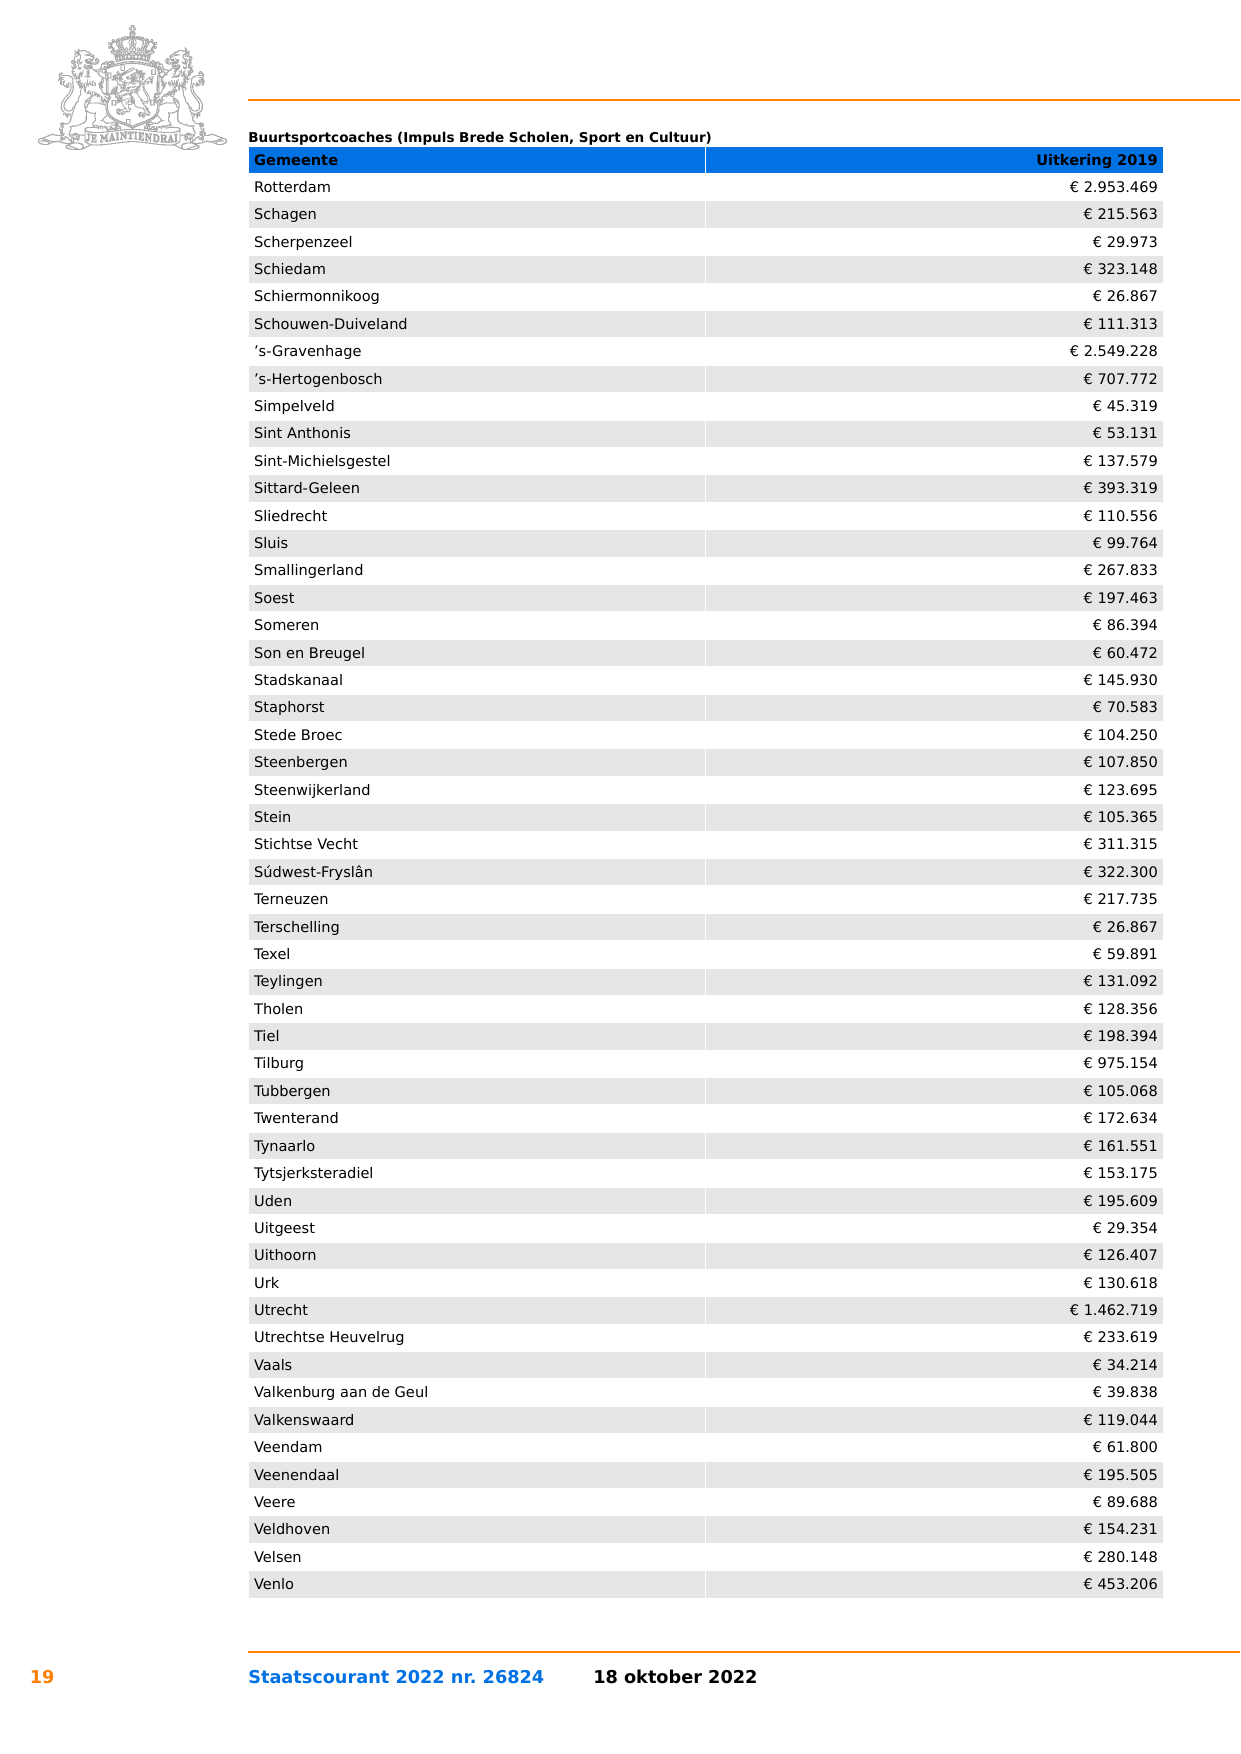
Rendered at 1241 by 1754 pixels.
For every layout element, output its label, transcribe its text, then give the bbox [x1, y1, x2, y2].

table_cell € 60.472 [706, 640, 1163, 666]
table_cell Simpelveld [249, 393, 705, 419]
table_cell € 104.250 [706, 722, 1163, 748]
table_cell Stichtse Vecht [249, 832, 705, 858]
table_cell Utrecht [249, 1297, 705, 1324]
table_cell Smallingerland [249, 558, 705, 584]
table_cell Steenbergen [249, 749, 705, 776]
table_cell € 2.549.228 [706, 339, 1163, 365]
table_cell Someren [249, 613, 705, 639]
table_cell Súdwest-Fryslân [249, 859, 705, 885]
table_cell € 89.688 [706, 1489, 1163, 1515]
table_cell Schagen [249, 201, 705, 228]
table_cell Son en Breugel [249, 640, 705, 666]
table_cell € 172.634 [706, 1106, 1163, 1132]
table_cell Stede Broec [249, 722, 705, 748]
table_cell € 975.154 [706, 1051, 1163, 1077]
table_cell € 130.618 [706, 1270, 1163, 1296]
table_cell Schiedam [249, 256, 705, 283]
table_cell € 217.735 [706, 886, 1163, 913]
table_cell Veldhoven [249, 1516, 705, 1543]
table_cell Valkenburg aan de Geul [249, 1380, 705, 1406]
table_cell € 195.505 [706, 1462, 1163, 1488]
table_cell € 70.583 [706, 695, 1163, 721]
table_cell € 29.973 [706, 229, 1163, 255]
table_cell Sittard-Geleen [249, 475, 705, 502]
table_cell € 453.206 [706, 1571, 1163, 1598]
table_cell Uitkering 2019 [706, 147, 1163, 173]
table_cell ’s-Gravenhage [249, 339, 705, 365]
table_cell € 131.092 [706, 969, 1163, 995]
table_cell € 154.231 [706, 1516, 1163, 1543]
table_cell Sliedrecht [249, 503, 705, 529]
table_cell € 267.833 [706, 558, 1163, 584]
table_cell € 26.867 [706, 284, 1163, 310]
table_cell € 197.463 [706, 585, 1163, 611]
table_cell Uitgeest [249, 1215, 705, 1241]
table_cell Uden [249, 1188, 705, 1214]
table_cell € 128.356 [706, 996, 1163, 1022]
table_cell € 137.579 [706, 448, 1163, 474]
table_cell Scherpenzeel [249, 229, 705, 255]
table_cell Sluis [249, 530, 705, 557]
table_cell Twenterand [249, 1106, 705, 1132]
table_cell € 215.563 [706, 201, 1163, 228]
table_cell € 99.764 [706, 530, 1163, 557]
table_cell Tiel [249, 1023, 705, 1050]
table_cell € 61.800 [706, 1434, 1163, 1461]
table_cell € 323.148 [706, 256, 1163, 283]
table_cell € 123.695 [706, 777, 1163, 803]
table_cell Stein [249, 804, 705, 831]
table_cell € 126.407 [706, 1243, 1163, 1269]
table_cell € 34.214 [706, 1352, 1163, 1378]
table_cell Stadskanaal [249, 667, 705, 693]
table_cell Valkenswaard [249, 1407, 705, 1433]
table_cell € 145.930 [706, 667, 1163, 693]
table_cell € 39.838 [706, 1380, 1163, 1406]
table_cell € 59.891 [706, 941, 1163, 967]
table_cell € 105.068 [706, 1078, 1163, 1104]
table_cell € 111.313 [706, 311, 1163, 337]
table_cell Schouwen-Duiveland [249, 311, 705, 337]
table_cell Gemeente [249, 147, 705, 173]
table_cell Veenendaal [249, 1462, 705, 1488]
table_cell € 322.300 [706, 859, 1163, 885]
table_cell € 107.850 [706, 749, 1163, 776]
table_cell Tytsjerksteradiel [249, 1160, 705, 1187]
table_cell Veendam [249, 1434, 705, 1461]
table_cell Soest [249, 585, 705, 611]
table_cell € 1.462.719 [706, 1297, 1163, 1324]
table_cell ’s-Hertogenbosch [249, 366, 705, 392]
table_cell € 86.394 [706, 613, 1163, 639]
table_cell Tholen [249, 996, 705, 1022]
table_cell € 119.044 [706, 1407, 1163, 1433]
table_cell Vaals [249, 1352, 705, 1378]
table_cell Rotterdam [249, 174, 705, 200]
table_cell Tubbergen [249, 1078, 705, 1104]
table_cell Veere [249, 1489, 705, 1515]
table_cell Tilburg [249, 1051, 705, 1077]
table_cell € 198.394 [706, 1023, 1163, 1050]
table_header Buurtsportcoaches (Impuls Brede Scholen, Sport en Cultuur) [248, 130, 1163, 146]
table_cell € 110.556 [706, 503, 1163, 529]
table_cell Staphorst [249, 695, 705, 721]
table_cell € 280.148 [706, 1544, 1163, 1570]
table_cell € 153.175 [706, 1160, 1163, 1187]
picture [38, 25, 227, 150]
table_cell € 29.354 [706, 1215, 1163, 1241]
table_cell Teylingen [249, 969, 705, 995]
table_cell Uithoorn [249, 1243, 705, 1269]
table_cell Utrechtse Heuvelrug [249, 1325, 705, 1351]
table_cell € 161.551 [706, 1133, 1163, 1159]
table_cell Texel [249, 941, 705, 967]
table_cell Steenwijkerland [249, 777, 705, 803]
table_cell € 26.867 [706, 914, 1163, 940]
table_cell € 2.953.469 [706, 174, 1163, 200]
table_cell € 311.315 [706, 832, 1163, 858]
table_cell € 195.609 [706, 1188, 1163, 1214]
table_cell Urk [249, 1270, 705, 1296]
table_cell Terneuzen [249, 886, 705, 913]
table_cell Velsen [249, 1544, 705, 1570]
table_cell Tynaarlo [249, 1133, 705, 1159]
table_cell Schiermonnikoog [249, 284, 705, 310]
table_cell Venlo [249, 1571, 705, 1598]
table_cell € 233.619 [706, 1325, 1163, 1351]
table_cell € 707.772 [706, 366, 1163, 392]
table_cell € 45.319 [706, 393, 1163, 419]
table_cell € 393.319 [706, 475, 1163, 502]
table_cell Sint Anthonis [249, 421, 705, 447]
table_cell € 105.365 [706, 804, 1163, 831]
table_cell Terschelling [249, 914, 705, 940]
table_cell Sint-Michielsgestel [249, 448, 705, 474]
table_cell € 53.131 [706, 421, 1163, 447]
